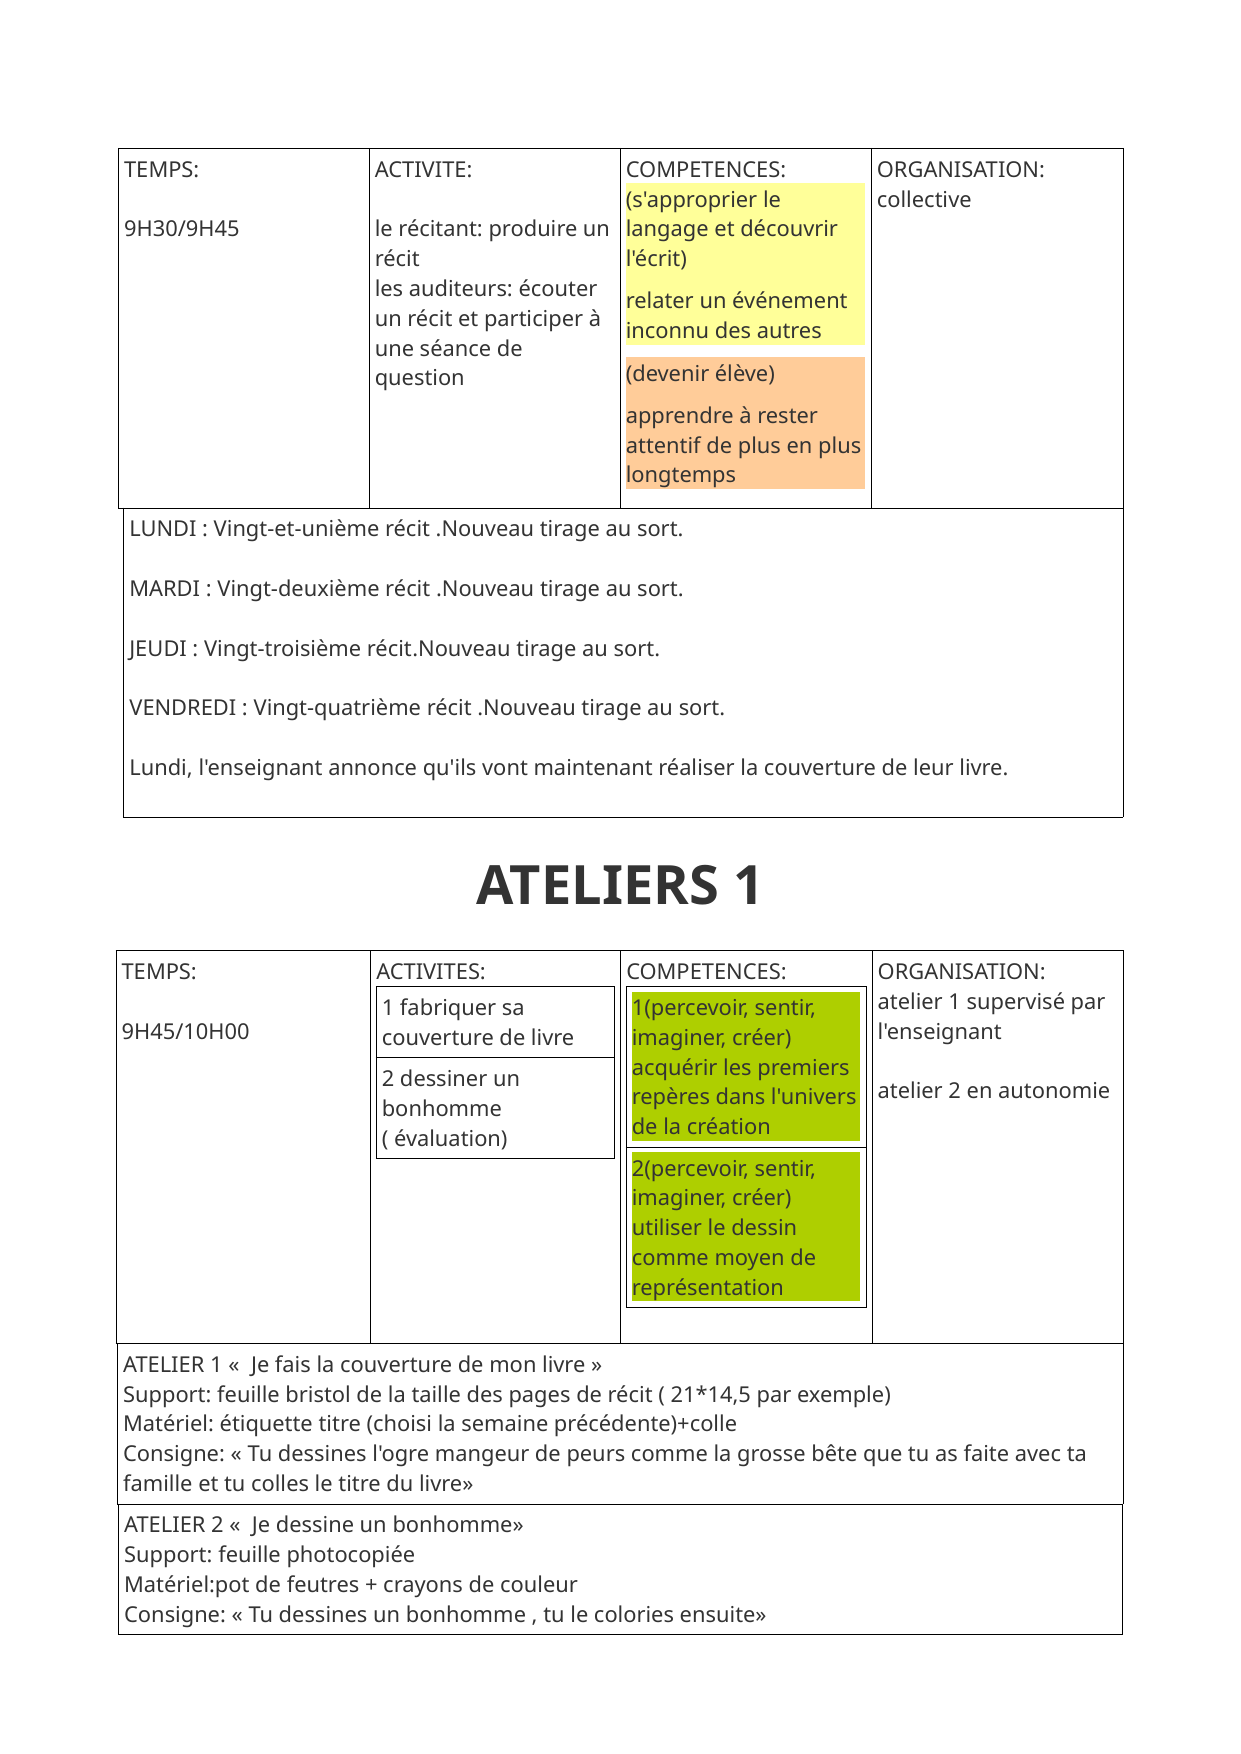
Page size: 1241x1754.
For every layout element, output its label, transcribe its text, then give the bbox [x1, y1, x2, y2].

table_header TEMPS: 9H30/9H45 [119, 149, 369, 507]
table_header 2(percevoir, sentir, imaginer, créer) utiliser le dessin comme moyen de représentation [627, 1148, 866, 1307]
table_header 1(percevoir, sentir, imaginer, créer) acquérir les premiers repères dans l'univers de la création [627, 987, 866, 1147]
table_header COMPETENCES: (s'approprier le langage et découvrir l'écrit) relater un événement inconnu des autres (devenir élève) apprendre à rester attentif de plus en plus longtemps [621, 149, 871, 507]
table_header TEMPS: 9H45/10H00 [117, 951, 370, 1343]
text ATELIERS 1 [118, 847, 1122, 921]
table_header ACTIVITES: [371, 951, 620, 1343]
table_header ORGANISATION: collective [872, 149, 1123, 507]
table_header LUNDI : Vingt-et-unième récit .Nouveau tirage au sort. MARDI : Vingt-deuxième récit .Nouveau tirage au sort. JEUDI : Vingt-troisième récit.Nouveau tirage au sort. VENDREDI : Vingt-quatrième récit .Nouveau tirage au sort. Lundi, l'enseignant annonce qu'ils vont maintenant réaliser la couverture de leur livre. [124, 509, 1123, 817]
table_header COMPETENCES: [621, 951, 872, 1343]
table_header 1 fabriquer sa couverture de livre [377, 987, 614, 1057]
table_header ATELIER 1 « Je fais la couverture de mon livre » Support: feuille bristol de la taille des pages de récit ( 21*14,5 par exemple) Matériel: étiquette titre (choisi la semaine précédente)+colle Consigne: « Tu dessines l'ogre mangeur de peurs comme la grosse bête que tu as faite avec ta famille et tu colles le titre du livre» [118, 1344, 1123, 1503]
table_header ATELIER 2 « Je dessine un bonhomme» Support: feuille photocopiée Matériel:pot de feutres + crayons de couleur Consigne: « Tu dessines un bonhomme , tu le colories ensuite» [119, 1505, 1122, 1634]
table_header ORGANISATION: atelier 1 supervisé par l'enseignant atelier 2 en autonomie [873, 951, 1123, 1343]
table_header 2 dessiner un bonhomme ( évaluation) [377, 1058, 614, 1158]
table_header ACTIVITE: le récitant: produire un récit les auditeurs: écouter un récit et participer à une séance de question [370, 149, 620, 507]
